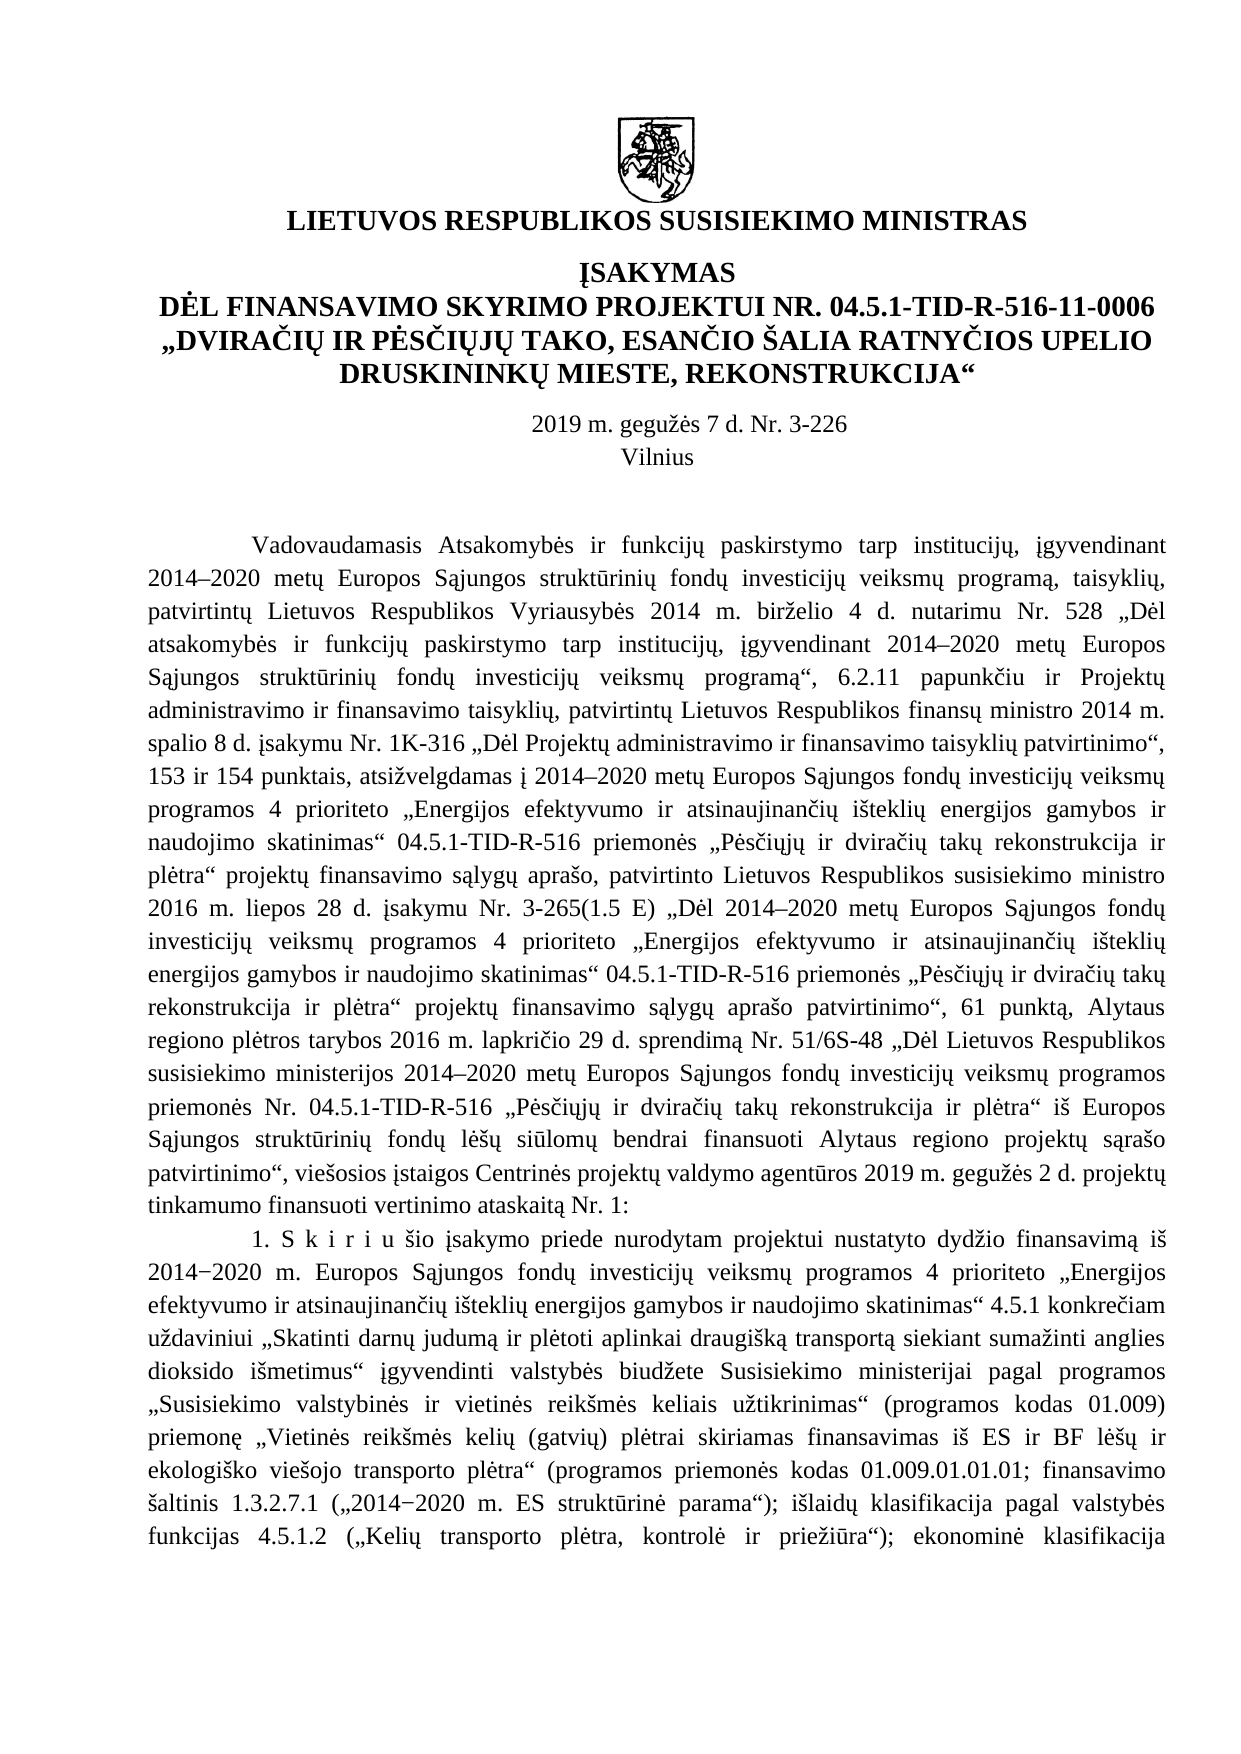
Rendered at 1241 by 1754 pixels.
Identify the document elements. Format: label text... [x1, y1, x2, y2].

text DĖL FINANSAVIMO SKYRIMO PROJEKTUI NR. 04.5.1-TID-R-516-11-0006 „DVIRAČIŲ IR PĖSČIŲJŲ TAKO, ESANČIO ŠALIA RATNYČIOS UPELIO DRUSKININKŲ MIESTE, REKONSTRUKCIJA“ [148, 289, 1167, 390]
text 1. Skiriu šio įsakymo priede nurodytam projektui nustatyto dydžio finansavimą iš 2014−2020 m. Europos Sąjungos fondų investicijų veiksmų programos 4 prioriteto „Energijos efektyvumo ir atsinaujinančių išteklių energijos gamybos ir naudojimo skatinimas“ 4.5.1 konkrečiam uždaviniui „Skatinti darnų judumą ir plėtoti aplinkai draugišką transportą siekiant sumažinti anglies dioksido išmetimus“ įgyvendinti valstybės biudžete Susisiekimo ministerijai pagal programos „Susisiekimo valstybinės ir vietinės reikšmės keliais užtikrinimas“ (programos kodas 01.009) priemonę „Vietinės reikšmės kelių (gatvių) plėtrai skiriamas finansavimas iš ES ir BF lėšų ir ekologiško viešojo transporto plėtra“ (programos priemonės kodas 01.009.01.01.01; finansavimo šaltinis 1.3.2.7.1 („2014−2020 m. ES struktūrinė parama“); išlaidų klasifikacija pagal valstybės funkcijas 4.5.1.2 („Kelių transporto plėtra, kontrolė ir priežiūra“); ekonominė klasifikacija [148, 1224, 1167, 1549]
text LIETUVOS RESPUBLIKOS SUSISIEKIMO MINISTRAS [148, 203, 1167, 236]
text 2019 m. gegužės 7 d. Nr. 3-226 [148, 409, 1167, 438]
text Vadovaudamasis Atsakomybės ir funkcijų paskirstymo tarp institucijų, įgyvendinant 2014–2020 metų Europos Sąjungos struktūrinių fondų investicijų veiksmų programą, taisyklių, patvirtintų Lietuvos Respublikos Vyriausybės 2014 m. birželio 4 d. nutarimu Nr. 528 „Dėl atsakomybės ir funkcijų paskirstymo tarp institucijų, įgyvendinant 2014–2020 metų Europos Sąjungos struktūrinių fondų investicijų veiksmų programą“, 6.2.11 papunkčiu ir Projektų administravimo ir finansavimo taisyklių, patvirtintų Lietuvos Respublikos finansų ministro 2014 m. spalio 8 d. įsakymu Nr. 1K-316 „Dėl Projektų administravimo ir finansavimo taisyklių patvirtinimo“, 153 ir 154 punktais, atsižvelgdamas į 2014–2020 metų Europos Sąjungos fondų investicijų veiksmų programos 4 prioriteto „Energijos efektyvumo ir atsinaujinančių išteklių energijos gamybos ir naudojimo skatinimas“ 04.5.1-TID-R-516 priemonės „Pėsčiųjų ir dviračių takų rekonstrukcija ir plėtra“ projektų finansavimo sąlygų aprašo, patvirtinto Lietuvos Respublikos susisiekimo ministro 2016 m. liepos 28 d. įsakymu Nr. 3-265(1.5 E) „Dėl 2014–2020 metų Europos Sąjungos fondų investicijų veiksmų programos 4 prioriteto „Energijos efektyvumo ir atsinaujinančių išteklių energijos gamybos ir naudojimo skatinimas“ 04.5.1-TID-R-516 priemonės „Pėsčiųjų ir dviračių takų rekonstrukcija ir plėtra“ projektų finansavimo sąlygų aprašo patvirtinimo“, 61 punktą, Alytaus regiono plėtros tarybos 2016 m. lapkričio 29 d. sprendimą Nr. 51/6S-48 „Dėl Lietuvos Respublikos susisiekimo ministerijos 2014–2020 metų Europos Sąjungos fondų investicijų veiksmų programos priemonės Nr. 04.5.1-TID-R-516 „Pėsčiųjų ir dviračių takų rekonstrukcija ir plėtra“ iš Europos Sąjungos struktūrinių fondų lėšų siūlomų bendrai finansuoti Alytaus regiono projektų sąrašo patvirtinimo“, viešosios įstaigos Centrinės projektų valdymo agentūros 2019 m. gegužės 2 d. projektų tinkamumo finansuoti vertinimo ataskaitą Nr. 1: [148, 530, 1167, 1219]
text Vilnius [148, 442, 1167, 471]
text ĮSAKYMAS [148, 256, 1167, 289]
